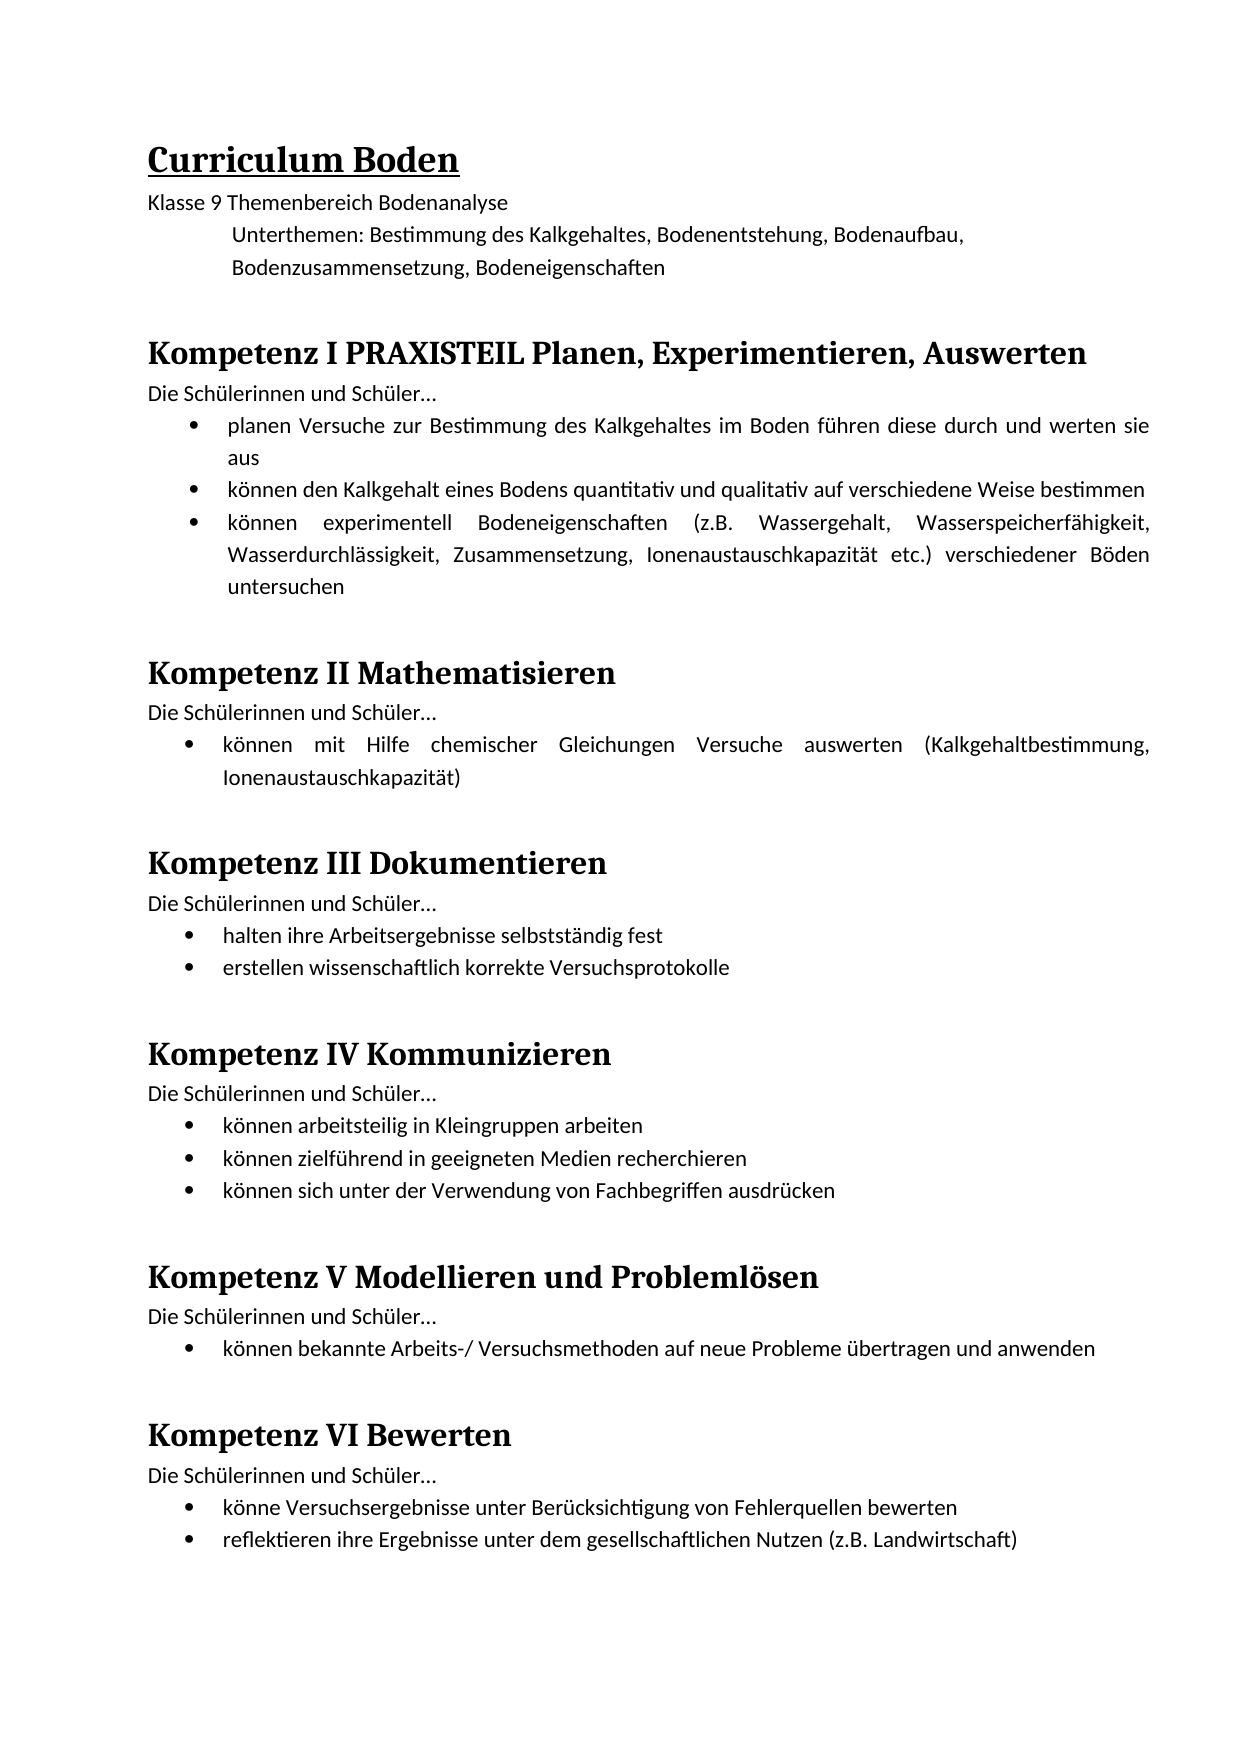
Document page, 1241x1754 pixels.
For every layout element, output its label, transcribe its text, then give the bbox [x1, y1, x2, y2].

subtitle Kompetenz I PRAXISTEIL Planen, Experimentieren, Auswerten [148, 335, 1152, 373]
list könne Versuchsergebnisse unter Berücksichtigung von Fehlerquellen bewerten [185, 1493, 1152, 1521]
list können zielführend in geeigneten Medien recherchieren [185, 1144, 1152, 1172]
text Die Schülerinnen und Schüler… [148, 1079, 1152, 1107]
list reflektieren ihre Ergebnisse unter dem gesellschaftlichen Nutzen (z.B. Landwirtschaft) [185, 1525, 1152, 1553]
subtitle Kompetenz V Modellieren und Problemlösen [148, 1258, 1152, 1297]
text Bodenzusammensetzung, Bodeneigenschaften [148, 253, 1152, 281]
text Die Schülerinnen und Schüler… [148, 698, 1152, 726]
list können den Kalkgehalt eines Bodens quantitativ und qualitativ auf verschiedene Weise bestimmen [190, 475, 1152, 503]
list halten ihre Arbeitsergebnisse selbstständig fest [185, 921, 1152, 949]
subtitle Curriculum Boden [148, 139, 1152, 182]
text Die Schülerinnen und Schüler… [148, 1461, 1152, 1489]
text Die Schülerinnen und Schüler… [148, 1302, 1152, 1330]
list können arbeitsteilig in Kleingruppen arbeiten [185, 1112, 1152, 1140]
subtitle Kompetenz II Mathematisieren [148, 654, 1152, 692]
list erstellen wissenschaftlich korrekte Versuchsprotokolle [185, 953, 1152, 981]
list können bekannte Arbeits-/ Versuchsmethoden auf neue Probleme übertragen und anwenden [185, 1334, 1152, 1362]
list können experimentell Bodeneigenschaften (z.B. Wassergehalt, Wasserspeicherfähigkeit, Wasserdurchlässigkeit, Zusammensetzung, Ionenaustauschkapazität etc.) verschiedener Böden untersuchen [190, 508, 1152, 600]
text Die Schülerinnen und Schüler… [148, 379, 1152, 407]
subtitle Kompetenz VI Bewerten [148, 1417, 1152, 1455]
text Unterthemen: Bestimmung des Kalkgehaltes, Bodenentstehung, Bodenaufbau, [148, 220, 1152, 248]
text Klasse 9 Themenbereich Bodenanalyse [148, 188, 1152, 216]
text Die Schülerinnen und Schüler… [148, 889, 1152, 917]
list planen Versuche zur Bestimmung des Kalkgehaltes im Boden führen diese durch und werten sie aus [190, 411, 1152, 471]
list können mit Hilfe chemischer Gleichungen Versuche auswerten (Kalkgehaltbestimmung, Ionenaustauschkapazität) [185, 730, 1152, 791]
subtitle Kompetenz IV Kommunizieren [148, 1035, 1152, 1074]
list können sich unter der Verwendung von Fachbegriffen ausdrücken [185, 1176, 1152, 1204]
subtitle Kompetenz III Dokumentieren [148, 845, 1152, 883]
